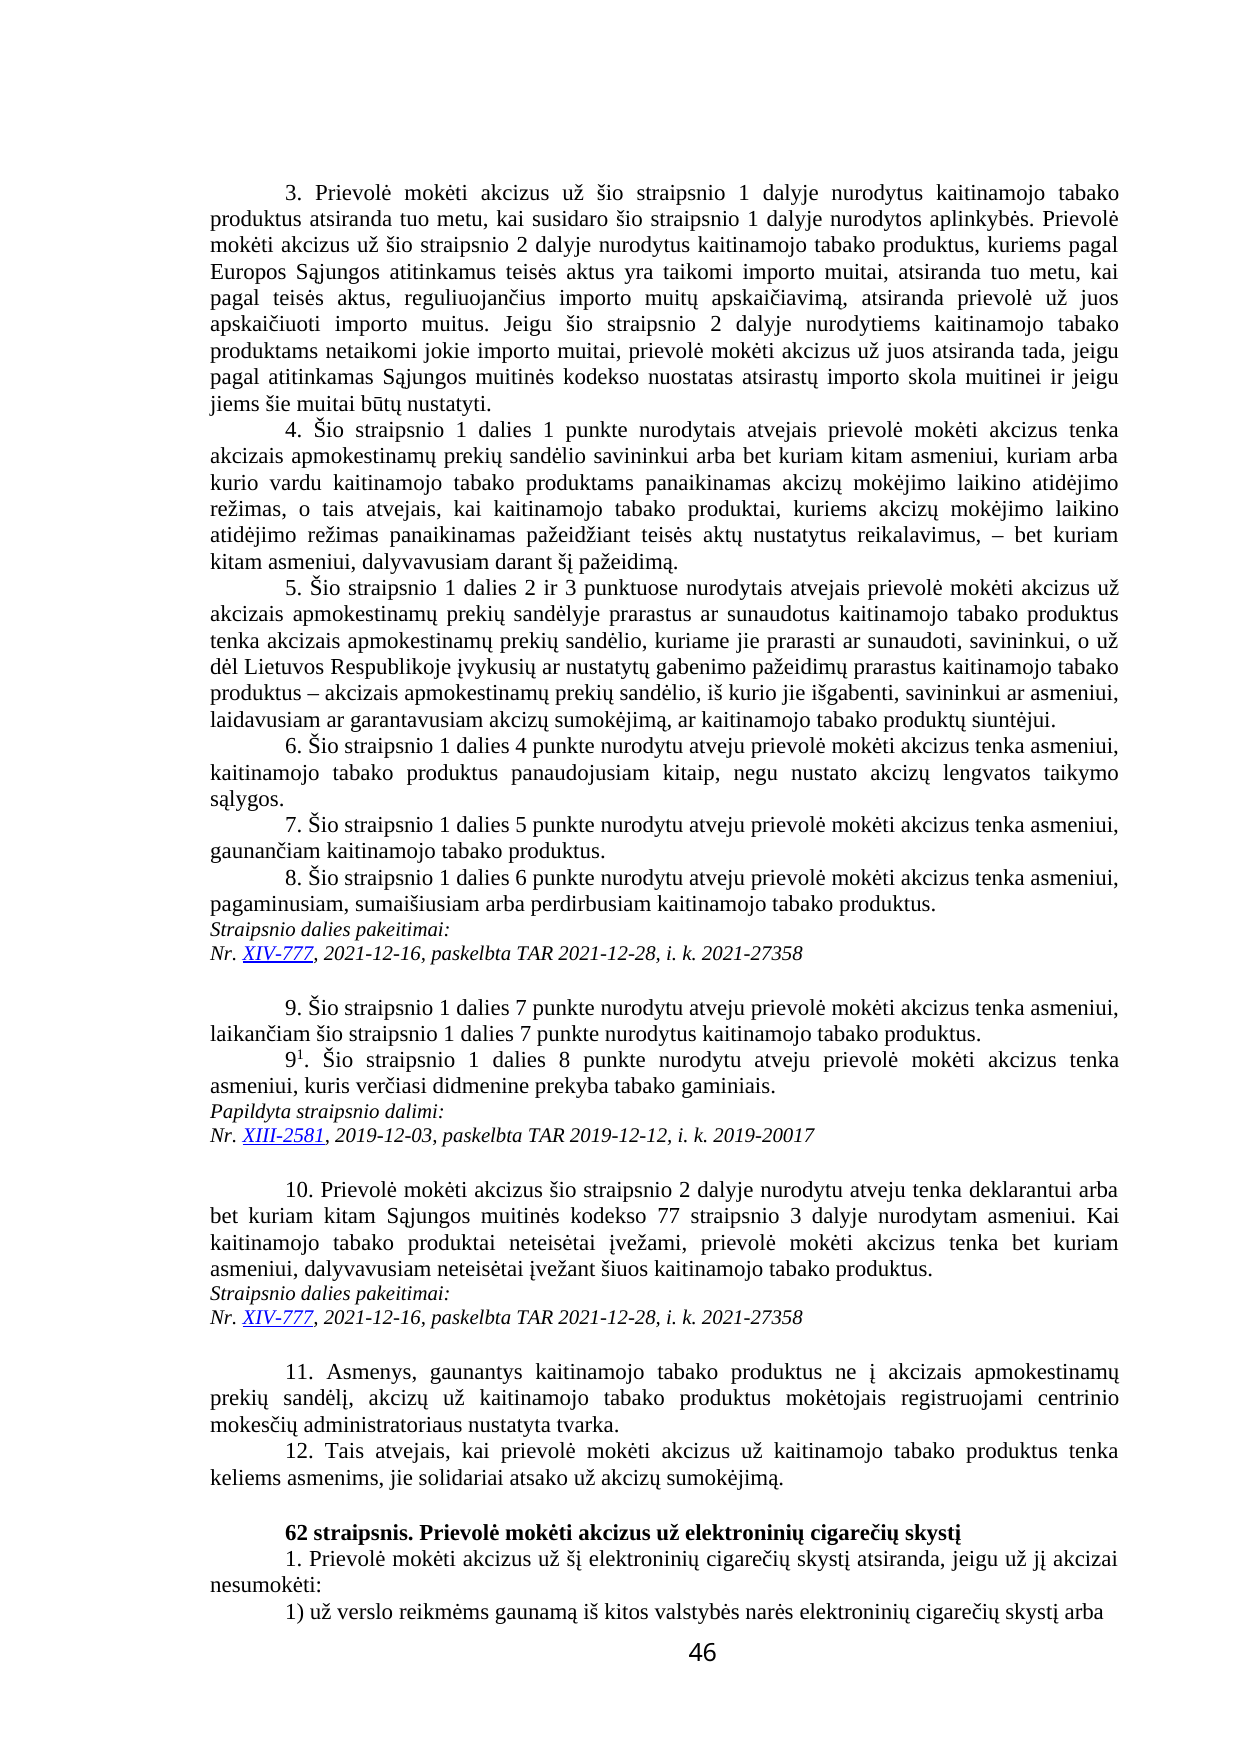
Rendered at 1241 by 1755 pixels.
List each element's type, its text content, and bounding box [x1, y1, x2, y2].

text 62 straipsnis. Prievolė mokėti akcizus už elektroninių cigarečių skystį [210, 1519, 1120, 1545]
text 7. Šio straipsnio 1 dalies 5 punkte nurodytu atveju prievolė mokėti akcizus tenka asmeniui, gaunančiam kaitinamojo tabako produktus. [210, 811, 1120, 864]
text 91. Šio straipsnio 1 dalies 8 punkte nurodytu atveju prievolė mokėti akcizus tenka asmeniui, kuris verčiasi didmenine prekyba tabako gaminiais. [210, 1046, 1120, 1099]
text Nr. XIV-777, 2021-12-16, paskelbta TAR 2021-12-28, i. k. 2021-27358 [210, 1305, 1120, 1329]
text Papildyta straipsnio dalimi: [210, 1099, 1120, 1123]
text Nr. XIII-2581, 2019-12-03, paskelbta TAR 2019-12-12, i. k. 2019-20017 [210, 1123, 1120, 1147]
text 5. Šio straipsnio 1 dalies 2 ir 3 punktuose nurodytais atvejais prievolė mokėti akcizus už akcizais apmokestinamų prekių sandėlyje prarastus ar sunaudotus kaitinamojo tabako produktus tenka akcizais apmokestinamų prekių sandėlio, kuriame jie prarasti ar sunaudoti, savininkui, o už dėl Lietuvos Respublikoje įvykusių ar nustatytų gabenimo pažeidimų prarastus kaitinamojo tabako produktus – akcizais apmokestinamų prekių sandėlio, iš kurio jie išgabenti, savininkui ar asmeniui, laidavusiam ar garantavusiam akcizų sumokėjimą, ar kaitinamojo tabako produktų siuntėjui. [210, 574, 1120, 732]
text 4. Šio straipsnio 1 dalies 1 punkte nurodytais atvejais prievolė mokėti akcizus tenka akcizais apmokestinamų prekių sandėlio savininkui arba bet kuriam kitam asmeniui, kuriam arba kurio vardu kaitinamojo tabako produktams panaikinamas akcizų mokėjimo laikino atidėjimo režimas, o tais atvejais, kai kaitinamojo tabako produktai, kuriems akcizų mokėjimo laikino atidėjimo režimas panaikinamas pažeidžiant teisės aktų nustatytus reikalavimus, – bet kuriam kitam asmeniui, dalyvavusiam darant šį pažeidimą. [210, 416, 1120, 574]
text 9. Šio straipsnio 1 dalies 7 punkte nurodytu atveju prievolė mokėti akcizus tenka asmeniui, laikančiam šio straipsnio 1 dalies 7 punkte nurodytus kaitinamojo tabako produktus. [210, 993, 1120, 1046]
text 1. Prievolė mokėti akcizus už šį elektroninių cigarečių skystį atsiranda, jeigu už jį akcizai nesumokėti: [210, 1545, 1120, 1598]
text 8. Šio straipsnio 1 dalies 6 punkte nurodytu atveju prievolė mokėti akcizus tenka asmeniui, pagaminusiam, sumaišiusiam arba perdirbusiam kaitinamojo tabako produktus. [210, 864, 1120, 917]
text Straipsnio dalies pakeitimai: [210, 1281, 1120, 1305]
text Straipsnio dalies pakeitimai: [210, 917, 1120, 941]
text Nr. XIV-777, 2021-12-16, paskelbta TAR 2021-12-28, i. k. 2021-27358 [210, 941, 1120, 965]
text 10. Prievolė mokėti akcizus šio straipsnio 2 dalyje nurodytu atveju tenka deklarantui arba bet kuriam kitam Sąjungos muitinės kodekso 77 straipsnio 3 dalyje nurodytam asmeniui. Kai kaitinamojo tabako produktai neteisėtai įvežami, prievolė mokėti akcizus tenka bet kuriam asmeniui, dalyvavusiam neteisėtai įvežant šiuos kaitinamojo tabako produktus. [210, 1176, 1120, 1281]
text 12. Tais atvejais, kai prievolė mokėti akcizus už kaitinamojo tabako produktus tenka keliems asmenims, jie solidariai atsako už akcizų sumokėjimą. [210, 1437, 1120, 1490]
text 11. Asmenys, gaunantys kaitinamojo tabako produktus ne į akcizais apmokestinamų prekių sandėlį, akcizų už kaitinamojo tabako produktus mokėtojais registruojami centrinio mokesčių administratoriaus nustatyta tvarka. [210, 1358, 1120, 1437]
text 3. Prievolė mokėti akcizus už šio straipsnio 1 dalyje nurodytus kaitinamojo tabako produktus atsiranda tuo metu, kai susidaro šio straipsnio 1 dalyje nurodytos aplinkybės. Prievolė mokėti akcizus už šio straipsnio 2 dalyje nurodytus kaitinamojo tabako produktus, kuriems pagal Europos Sąjungos atitinkamus teisės aktus yra taikomi importo muitai, atsiranda tuo metu, kai pagal teisės aktus, reguliuojančius importo muitų apskaičiavimą, atsiranda prievolė už juos apskaičiuoti importo muitus. Jeigu šio straipsnio 2 dalyje nurodytiems kaitinamojo tabako produktams netaikomi jokie importo muitai, prievolė mokėti akcizus už juos atsiranda tada, jeigu pagal atitinkamas Sąjungos muitinės kodekso nuostatas atsirastų importo skola muitinei ir jeigu jiems šie muitai būtų nustatyti. [210, 179, 1120, 416]
text 1) už verslo reikmėms gaunamą iš kitos valstybės narės elektroninių cigarečių skystį arba [210, 1598, 1120, 1624]
text 6. Šio straipsnio 1 dalies 4 punkte nurodytu atveju prievolė mokėti akcizus tenka asmeniui, kaitinamojo tabako produktus panaudojusiam kitaip, negu nustato akcizų lengvatos taikymo sąlygos. [210, 732, 1120, 811]
